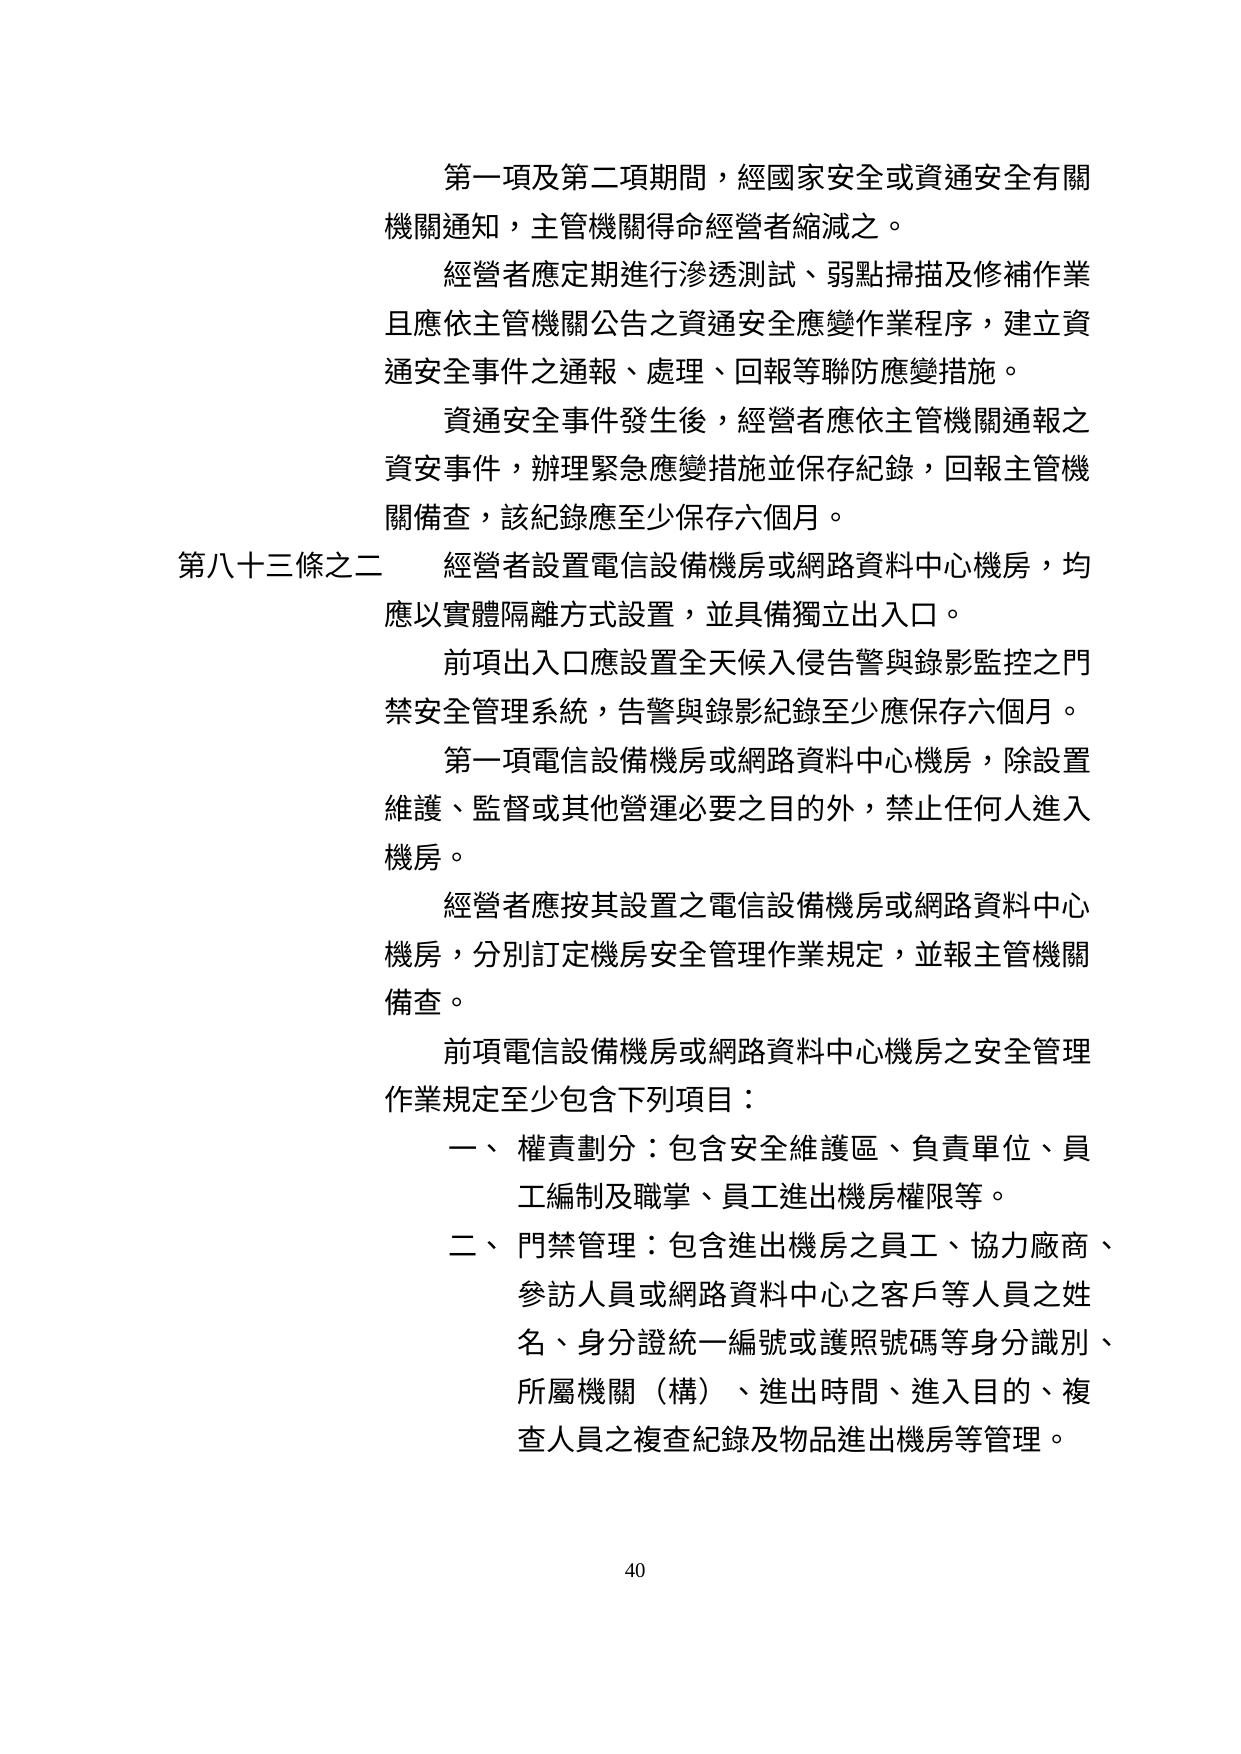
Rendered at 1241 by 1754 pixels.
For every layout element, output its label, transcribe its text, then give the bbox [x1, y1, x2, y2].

list 門禁管理：包含進出機房之員工、協力廠商、參訪人員或網路資料中心之客戶等人員之姓名、身分證統一編號或護照號碼等身分識別、所屬機關（構）、進出時間、進入目的、複查人員之複查紀錄及物品進出機房等管理。 [448, 1223, 1092, 1459]
text 前項出入口應設置全天候入侵告警與錄影監控之門禁安全管理系統，告警與錄影紀錄至少應保存六個月。 [384, 640, 1092, 731]
text 第一項電信設備機房或網路資料中心機房，除設置、維護、監督或其他營運必要之目的外，禁止任何人進入機房。 [384, 737, 1092, 877]
text 第八十三條之二 經營者設置電信設備機房或網路資料中心機房，均應以實體隔離方式設置，並具備獨立出入口。 [177, 543, 1092, 634]
text 經營者應按其設置之電信設備機房或網路資料中心機房，分別訂定機房安全管理作業規定，並報主管機關備查。 [384, 883, 1092, 1022]
text 經營者應定期進行滲透測試、弱點掃描及修補作業，且應依主管機關公告之資通安全應變作業程序，建立資通安全事件之通報、處理、回報等聯防應變措施。 [384, 252, 1092, 391]
text 第一項及第二項期間，經國家安全或資通安全有關機關通知，主管機關得命經營者縮減之。 [384, 155, 1092, 246]
text 資通安全事件發生後，經營者應依主管機關通報之資安事件，辦理緊急應變措施並保存紀錄，回報主管機關備查，該紀錄應至少保存六個月。 [384, 397, 1092, 537]
text 前項電信設備機房或網路資料中心機房之安全管理作業規定至少包含下列項目： [384, 1028, 1092, 1119]
list 權責劃分：包含安全維護區、負責單位、員工編制及職掌、員工進出機房權限等。 [448, 1126, 1092, 1216]
